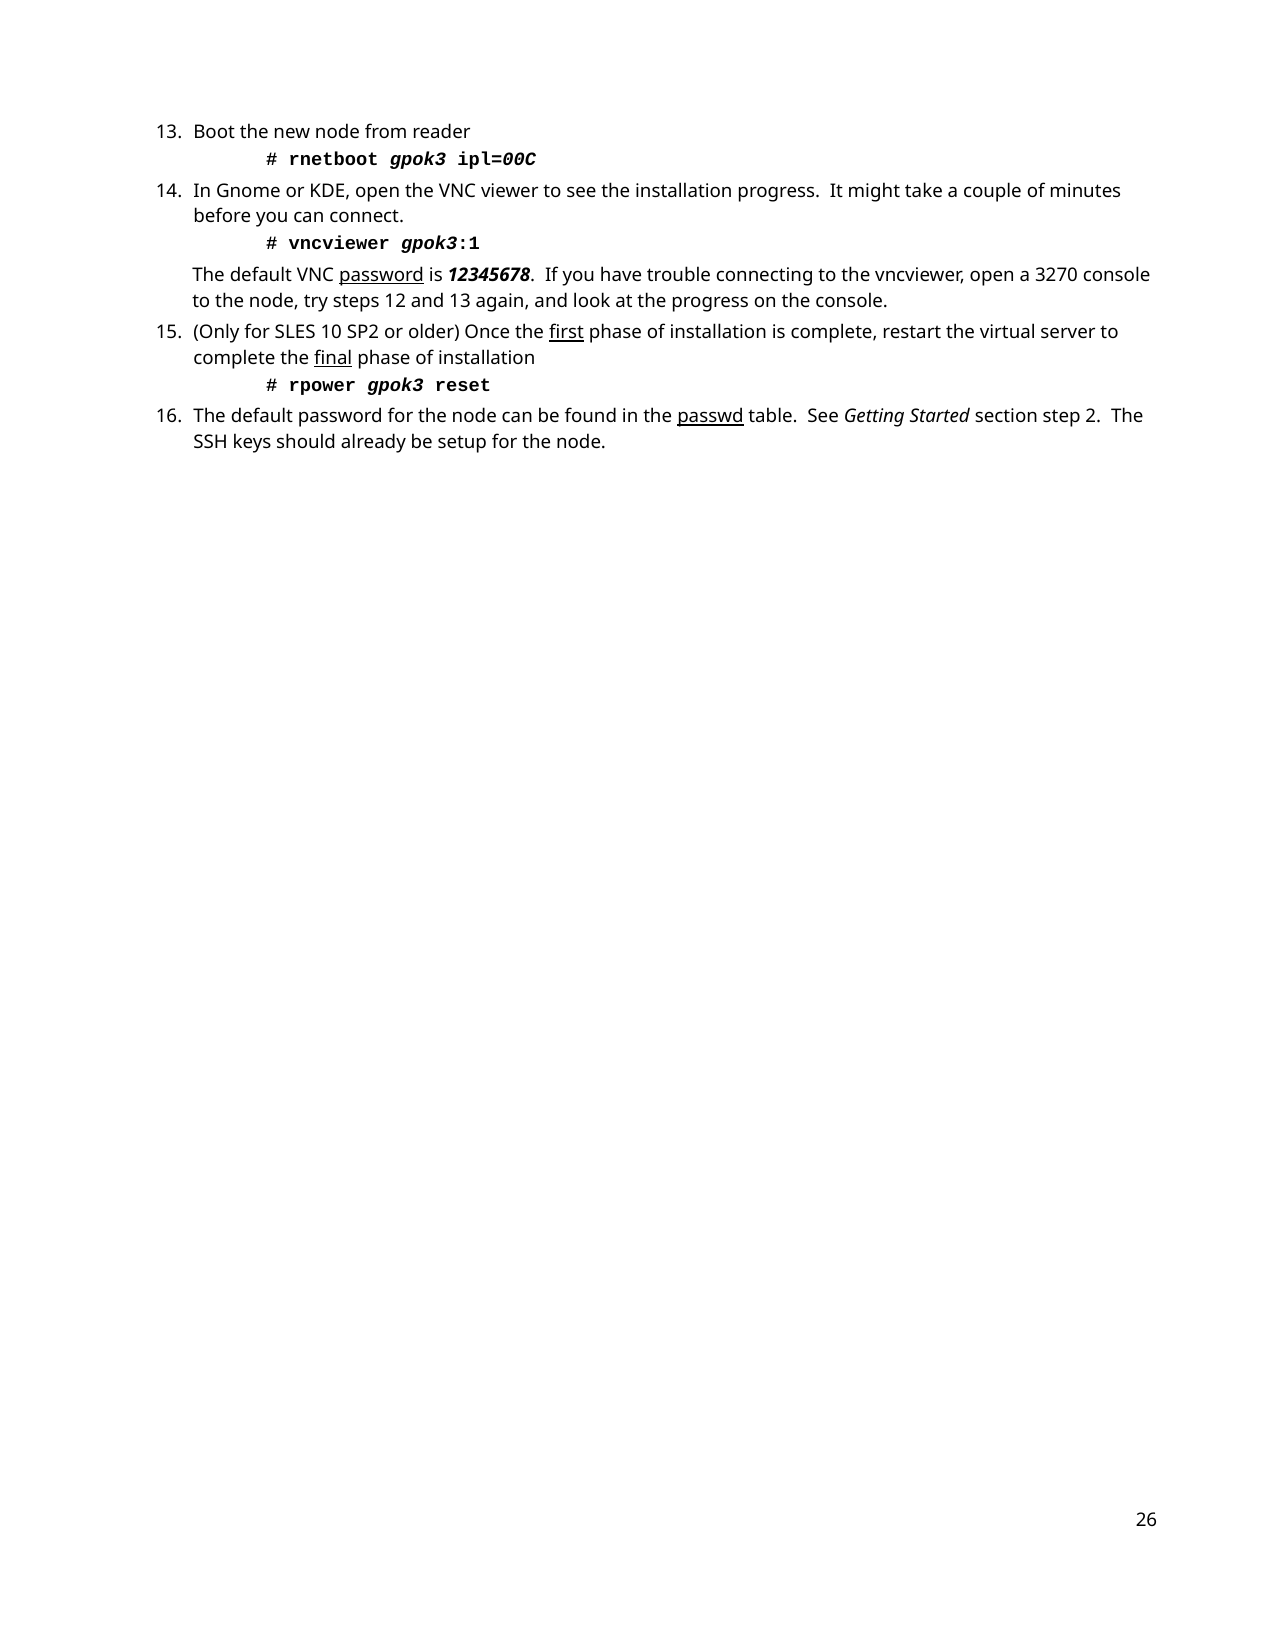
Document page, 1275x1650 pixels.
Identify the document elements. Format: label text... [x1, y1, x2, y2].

list In Gnome or KDE, open the VNC viewer to see the installation progress. It might take a couple of minutes before you can connect. [156, 177, 1157, 228]
list The default password for the node can be found in the passwd table. See Getting Started section step 2. The SSH keys should already be setup for the node. [156, 403, 1157, 454]
list Boot the new node from reader [156, 118, 1157, 144]
text # vncviewer gpok3:1 [266, 234, 1157, 255]
text # rpower gpok3 reset [266, 376, 1157, 397]
text # rnetboot gpok3 ipl=00C [266, 150, 1157, 171]
text The default VNC password is 12345678. If you have trouble connecting to the vncviewer, open a 3270 console to the node, try steps 12 and 13 again, and look at the progress on the console. [192, 261, 1157, 312]
list (Only for SLES 10 SP2 or older) Once the first phase of installation is complete, restart the virtual server to complete the final phase of installation [156, 318, 1157, 369]
